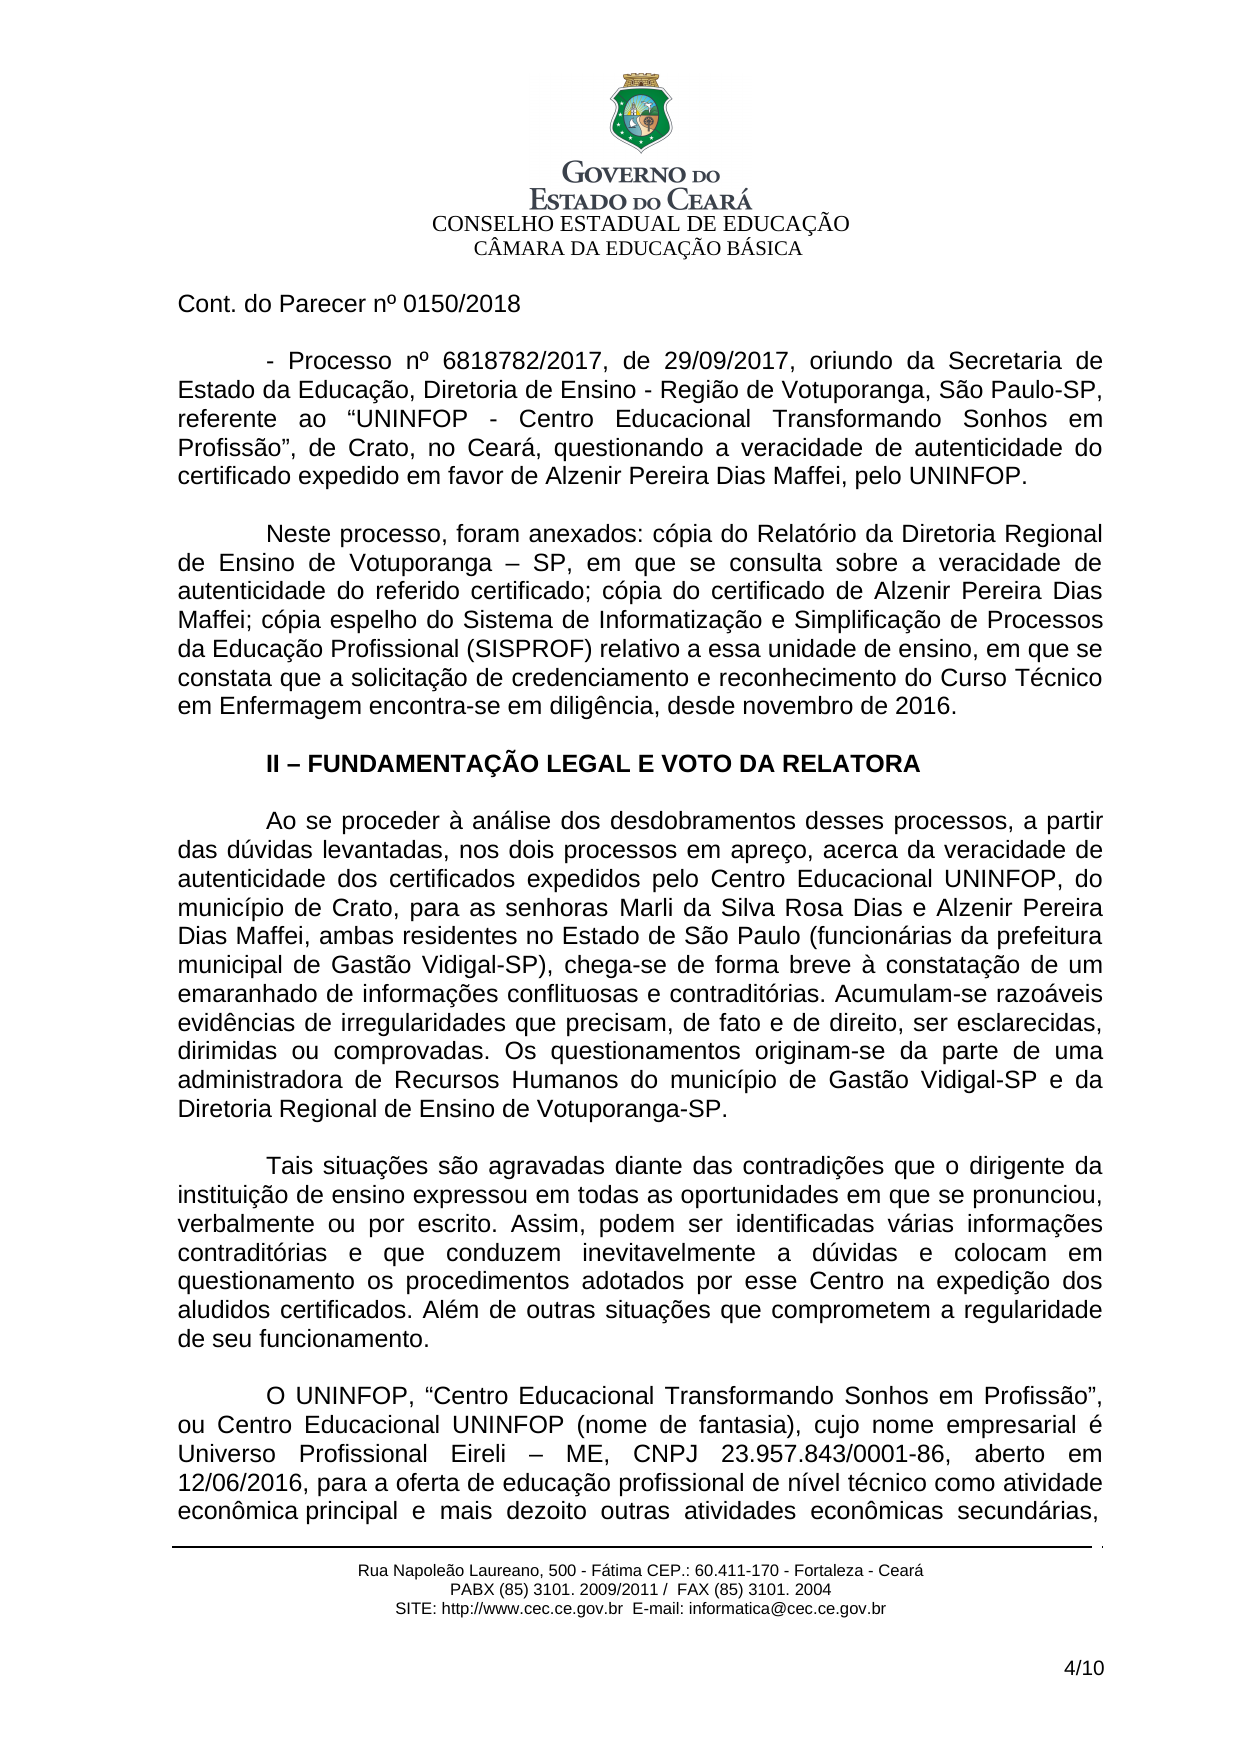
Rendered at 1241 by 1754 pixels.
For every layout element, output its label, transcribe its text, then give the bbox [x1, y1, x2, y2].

text II – FUNDAMENTAÇÃO LEGAL E VOTO DA RELATORA [177, 749, 1104, 777]
text Neste processo, foram anexados: cópia do Relatório da Diretoria Regional de Ensino de Votuporanga – SP, em que se consulta sobre a veracidade de autenticidade do referido certificado; cópia do certificado de Alzenir Pereira Dias Maffei; cópia espelho do Sistema de Informatização e Simplificação de Processos da Educação Profissional (SISPROF) relativo a essa unidade de ensino, em que se constata que a solicitação de credenciamento e reconhecimento do Curso Técnico em Enfermagem encontra-se em diligência, desde novembro de 2016. [177, 519, 1104, 720]
text Cont. do Parecer nº 0150/2018 [177, 289, 1104, 317]
text Ao se proceder à análise dos desdobramentos desses processos, a partir das dúvidas levantadas, nos dois processos em apreço, acerca da veracidade de autenticidade dos certificados expedidos pelo Centro Educacional UNINFOP, do município de Crato, para as senhoras Marli da Silva Rosa Dias e Alzenir Pereira Dias Maffei, ambas residentes no Estado de São Paulo (funcionárias da prefeitura municipal de Gastão Vidigal-SP), chega-se de forma breve à constatação de um emaranhado de informações conflituosas e contraditórias. Acumulam-se razoáveis evidências de irregularidades que precisam, de fato e de direito, ser esclarecidas, dirimidas ou comprovadas. Os questionamentos originam-se da parte de uma administradora de Recursos Humanos do município de Gastão Vidigal-SP e da Diretoria Regional de Ensino de Votuporanga-SP. [177, 806, 1104, 1122]
text - Processo nº 6818782/2017, de 29/09/2017, oriundo da Secretaria de Estado da Educação, Diretoria de Ensino - Região de Votuporanga, São Paulo-SP, referente ao “UNINFOP - Centro Educacional Transformando Sonhos em Profissão”, de Crato, no Ceará, questionando a veracidade de autenticidade do certificado expedido em favor de Alzenir Pereira Dias Maffei, pelo UNINFOP. [177, 346, 1104, 490]
text O UNINFOP, “Centro Educacional Transformando Sonhos em Profissão”, ou Centro Educacional UNINFOP (nome de fantasia), cujo nome empresarial é Universo Profissional Eireli – ME, CNPJ 23.957.843/0001-86, aberto em 12/06/2016, para a oferta de educação profissional de nível técnico como atividade econômica principal e mais dezoito outras atividades econômicas secundárias, [177, 1381, 1104, 1525]
picture [529, 73, 753, 210]
text Tais situações são agravadas diante das contradições que o dirigente da instituição de ensino expressou em todas as oportunidades em que se pronunciou, verbalmente ou por escrito. Assim, podem ser identificadas várias informações contraditórias e que conduzem inevitavelmente a dúvidas e colocam em questionamento os procedimentos adotados por esse Centro na expedição dos aludidos certificados. Além de outras situações que comprometem a regularidade de seu funcionamento. [177, 1151, 1104, 1352]
